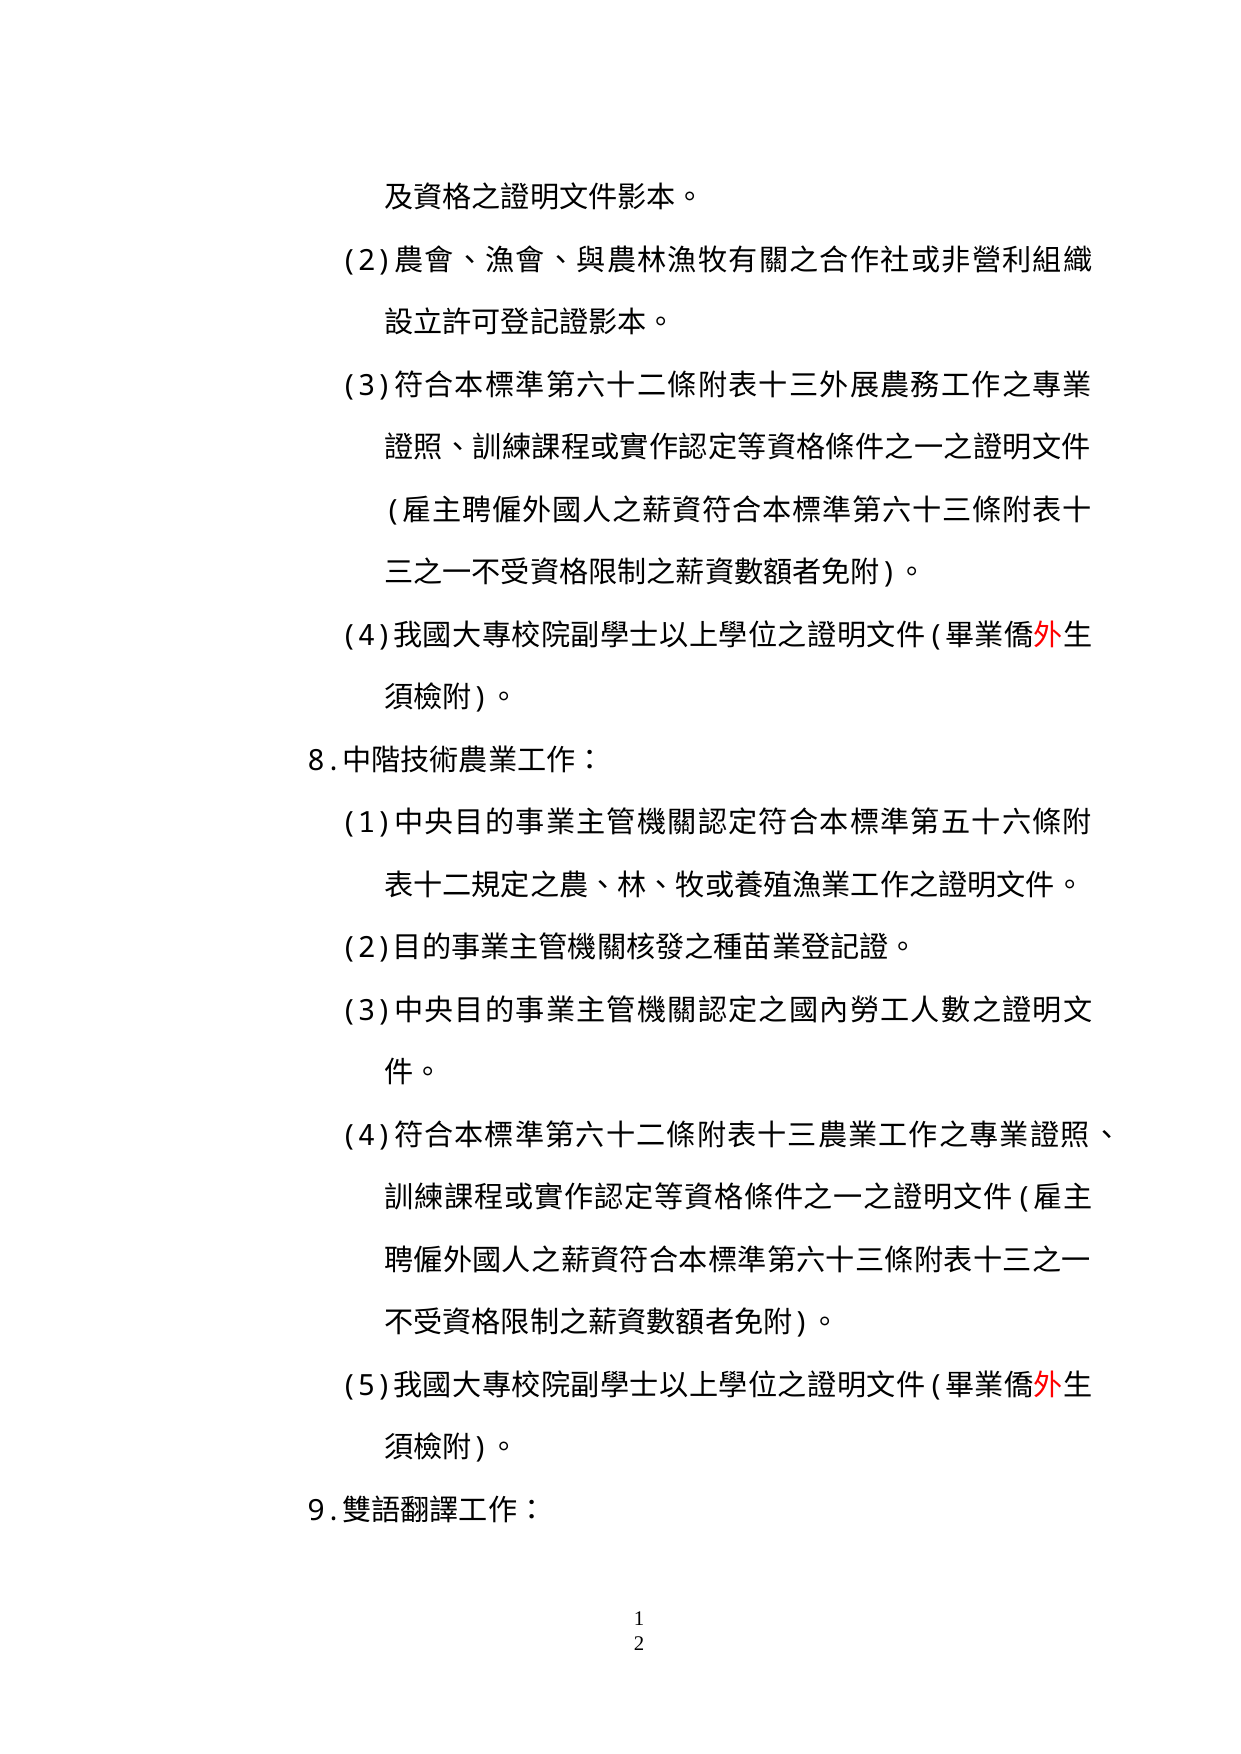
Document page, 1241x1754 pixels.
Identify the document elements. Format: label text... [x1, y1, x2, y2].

text (1)中央目的事業主管機關認定符合本標準第五十六條附表十二規定之農、林、牧或養殖漁業工作之證明文件。 [340, 778, 1092, 903]
text (5)我國大專校院副學士以上學位之證明文件(畢業僑外生須檢附)。 [340, 1341, 1092, 1466]
text 9.雙語翻譯工作： [307, 1466, 1092, 1528]
text (3)中央目的事業主管機關認定之國內勞工人數之證明文件。 [340, 966, 1092, 1091]
text (4)我國大專校院副學士以上學位之證明文件(畢業僑外生須檢附)。 [340, 591, 1092, 716]
text (4)符合本標準第六十二條附表十三農業工作之專業證照、訓練課程或實作認定等資格條件之一之證明文件(雇主聘僱外國人之薪資符合本標準第六十三條附表十三之一不受資格限制之薪資數額者免附)。 [340, 1091, 1092, 1341]
text (2)目的事業主管機關核發之種苗業登記證。 [340, 903, 1092, 966]
text (3)符合本標準第六十二條附表十三外展農務工作之專業證照、訓練課程或實作認定等資格條件之一之證明文件(雇主聘僱外國人之薪資符合本標準第六十三條附表十三之一不受資格限制之薪資數額者免附)。 [340, 341, 1092, 591]
text (2)農會、漁會、與農林漁牧有關之合作社或非營利組織設立許可登記證影本。 [340, 216, 1092, 341]
text 8.中階技術農業工作： [307, 716, 1092, 778]
text 及資格之證明文件影本。 [340, 153, 1092, 216]
